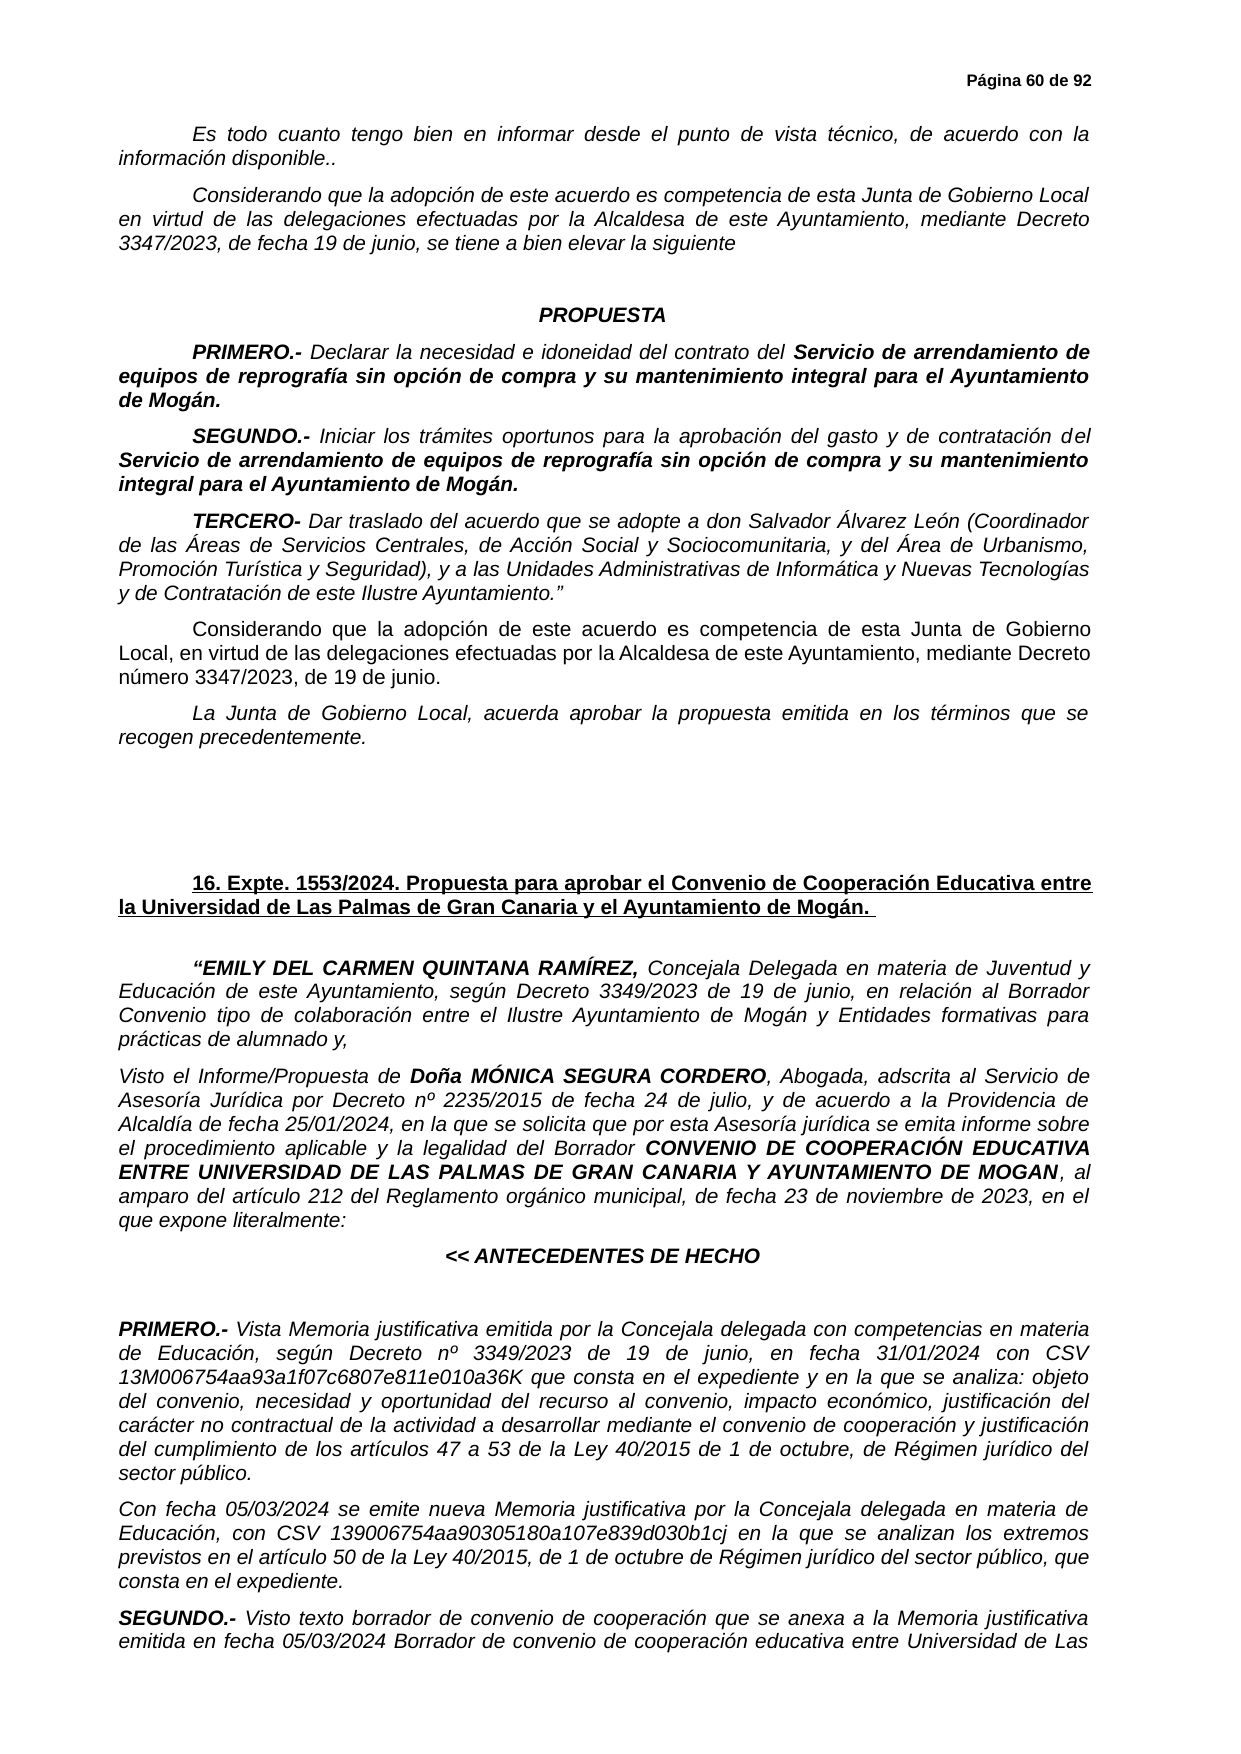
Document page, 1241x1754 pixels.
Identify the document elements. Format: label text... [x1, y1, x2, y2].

text Considerando que la adopción de este acuerdo es competencia de esta Junta de Gobierno Local en virtud de las delegaciones efectuadas por la Alcaldesa de este Ayuntamiento, mediante Decreto 3347/2023, de fecha 19 de junio, se tiene a bien elevar la siguiente [118, 182, 1092, 254]
text PROPUESTA [118, 303, 1092, 327]
text “EMILY DEL CARMEN QUINTANA RAMÍREZ, Concejala Delegada en materia de Juventud y Educación de este Ayuntamiento, según Decreto 3349/2023 de 19 de junio, en relación al Borrador Convenio tipo de colaboración entre el Ilustre Ayuntamiento de Mogán y Entidades formativas para prácticas de alumnado y, [118, 955, 1092, 1051]
text TERCERO- Dar traslado del acuerdo que se adopte a don Salvador Álvarez León (Coordinador de las Áreas de Servicios Centrales, de Acción Social y Sociocomunitaria, y del Área de Urbanismo, Promoción Turística y Seguridad), y a las Unidades Administrativas de Informática y Nuevas Tecnologías y de Contratación de este Ilustre Ayuntamiento.” [118, 508, 1092, 604]
text Es todo cuanto tengo bien en informar desde el punto de vista técnico, de acuerdo con la información disponible.. [118, 122, 1092, 170]
text Visto el Informe/Propuesta de Doña MÓNICA SEGURA CORDERO, Abogada, adscrita al Servicio de Asesoría Jurídica por Decreto nº 2235/2015 de fecha 24 de julio, y de acuerdo a la Providencia de Alcaldía de fecha 25/01/2024, en la que se solicita que por esta Asesoría jurídica se emita informe sobre el procedimiento aplicable y la legalidad del Borrador CONVENIO DE COOPERACIÓN EDUCATIVA ENTRE UNIVERSIDAD DE LAS PALMAS DE GRAN CANARIA Y AYUNTAMIENTO DE MOGAN, al amparo del artículo 212 del Reglamento orgánico municipal, de fecha 23 de noviembre de 2023, en el que expone literalmente: [118, 1064, 1092, 1231]
text PRIMERO.- Declarar la necesidad e idoneidad del contrato del Servicio de arrendamiento de equipos de reprografía sin opción de compra y su mantenimiento integral para el Ayuntamiento de Mogán. [118, 340, 1092, 412]
text 16. Expte. 1553/2024. Propuesta para aprobar el Convenio de Cooperación Educativa entre la Universidad de Las Palmas de Gran Canaria y el Ayuntamiento de Mogán. [118, 871, 1092, 919]
text SEGUNDO.- Iniciar los trámites oportunos para la aprobación del gasto y de contratación del Servicio de arrendamiento de equipos de reprografía sin opción de compra y su mantenimiento integral para el Ayuntamiento de Mogán. [118, 424, 1092, 496]
text PRIMERO.- Vista Memoria justificativa emitida por la Concejala delegada con competencias en materia de Educación, según Decreto nº 3349/2023 de 19 de junio, en fecha 31/01/2024 con CSV 13M006754aa93a1f07c6807e811e010a36K que consta en el expediente y en la que se analiza: objeto del convenio, necesidad y oportunidad del recurso al convenio, impacto económico, justificación del carácter no contractual de la actividad a desarrollar mediante el convenio de cooperación y justificación del cumplimiento de los artículos 47 a 53 de la Ley 40/2015 de 1 de octubre, de Régimen jurídico del sector público. [118, 1317, 1092, 1484]
text << ANTECEDENTES DE HECHO [118, 1244, 1092, 1268]
text Considerando que la adopción de este acuerdo es competencia de esta Junta de Gobierno Local, en virtud de las delegaciones efectuadas por la Alcaldesa de este Ayuntamiento, mediante Decreto número 3347/2023, de 19 de junio. [118, 617, 1092, 689]
text Con fecha 05/03/2024 se emite nueva Memoria justificativa por la Concejala delegada en materia de Educación, con CSV 139006754aa90305180a107e839d030b1cj en la que se analizan los extremos previstos en el artículo 50 de la Ley 40/2015, de 1 de octubre de Régimen jurídico del sector público, que consta en el expediente. [118, 1497, 1092, 1593]
text SEGUNDO.- Visto texto borrador de convenio de cooperación que se anexa a la Memoria justificativa emitida en fecha 05/03/2024 Borrador de convenio de cooperación educativa entre Universidad de Las [118, 1605, 1092, 1653]
text La Junta de Gobierno Local, acuerda aprobar la propuesta emitida en los términos que se recogen precedentemente. [118, 701, 1092, 749]
